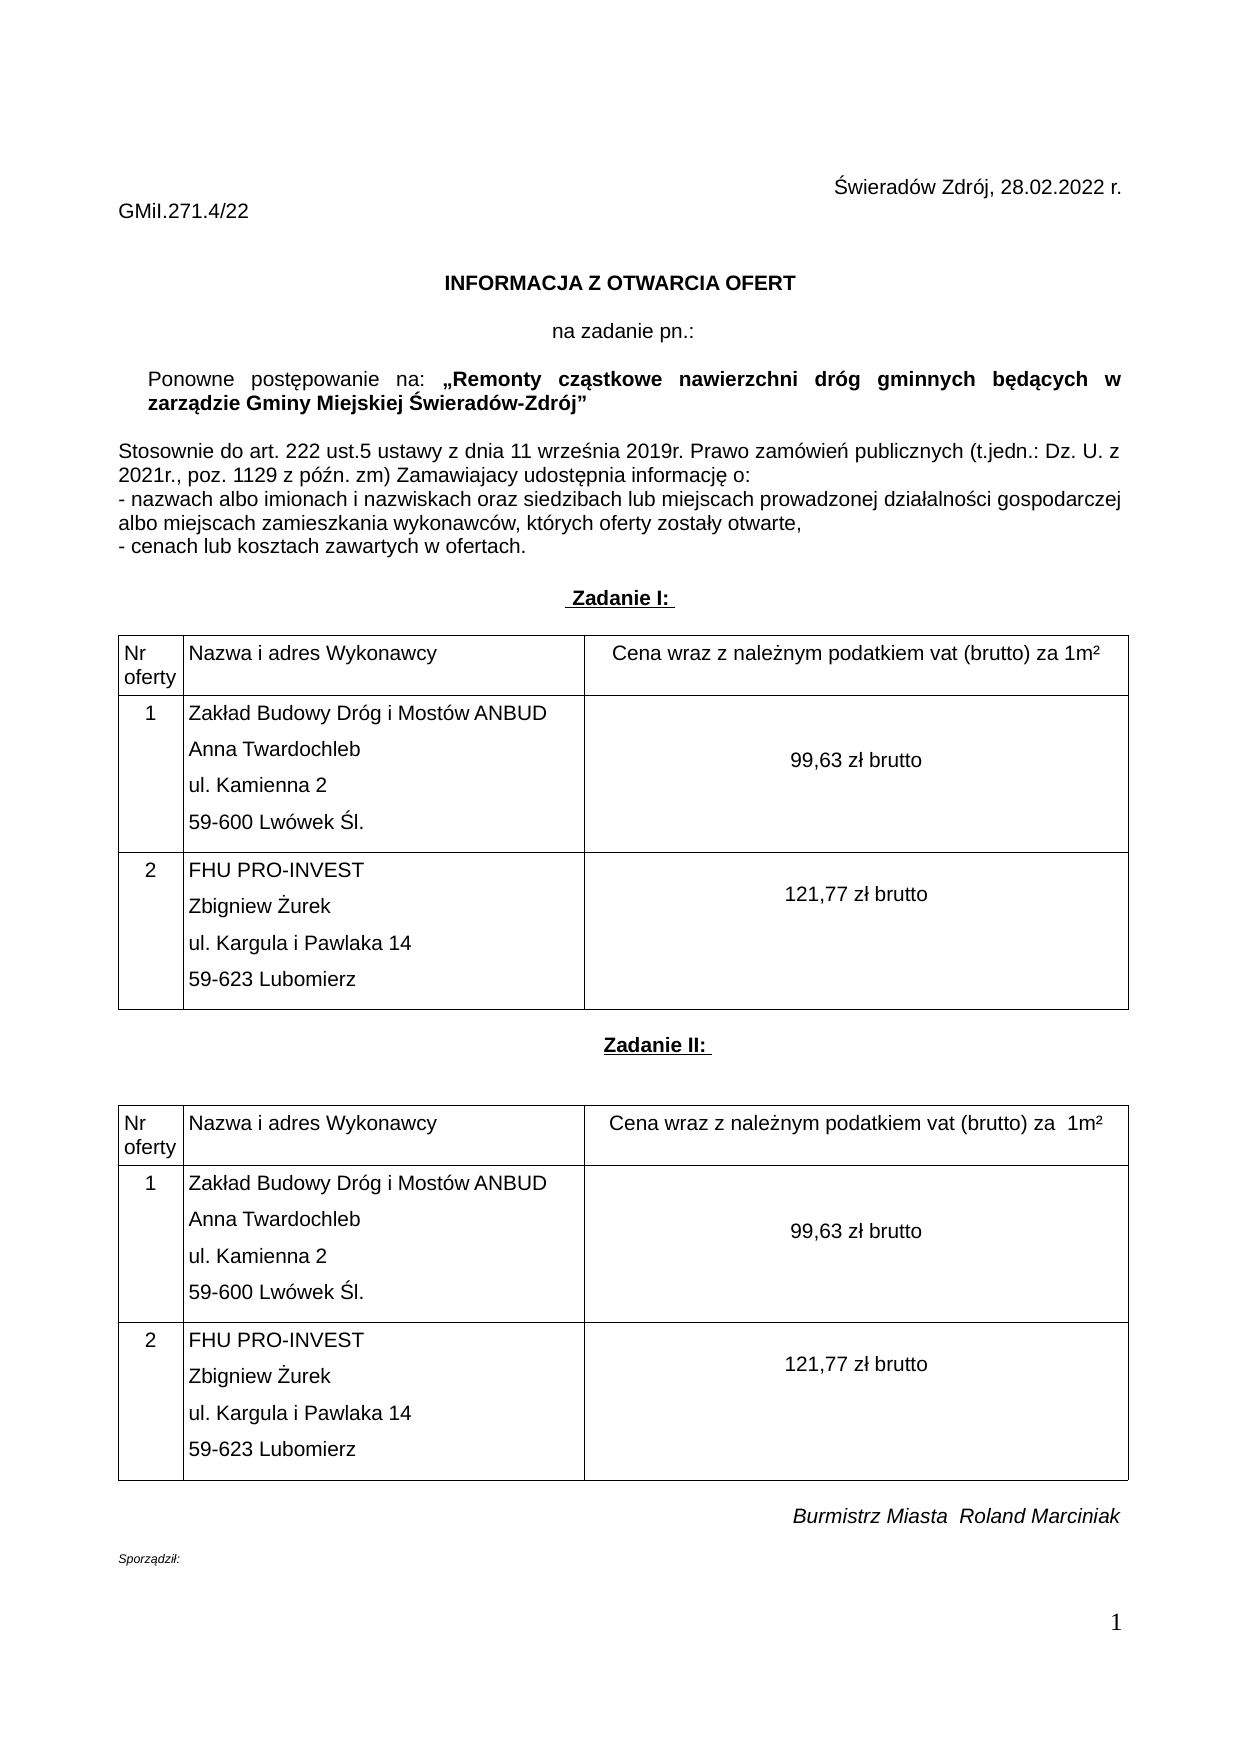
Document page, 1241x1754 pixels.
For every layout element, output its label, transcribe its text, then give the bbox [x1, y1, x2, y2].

table_header Cena wraz z należnym podatkiem vat (brutto) za 1m² [585, 636, 1128, 694]
table_header Nr oferty [119, 1106, 183, 1165]
table_cell FHU PRO-INVEST Zbigniew Żurek ul. Kargula i Pawlaka 14 59-623 Lubomierz [184, 853, 584, 1009]
table_cell 121,77 zł brutto [585, 1323, 1128, 1479]
table_cell 2 [119, 1323, 183, 1479]
list Burmistrz Miasta Roland Marciniak [118, 1504, 1122, 1528]
text na zadanie pn.: [118, 319, 1122, 343]
table_cell 99,63 zł brutto [585, 696, 1128, 852]
text Zadanie II: [193, 1033, 1122, 1057]
table_cell Zakład Budowy Dróg i Mostów ANBUD Anna Twardochleb ul. Kamienna 2 59-600 Lwówek Śl. [184, 1166, 584, 1322]
text GMiI.271.4/22 [118, 199, 1122, 223]
table_cell 121,77 zł brutto [585, 853, 1128, 1009]
table_cell FHU PRO-INVEST Zbigniew Żurek ul. Kargula i Pawlaka 14 59-623 Lubomierz [184, 1323, 584, 1479]
table_cell 1 [119, 696, 183, 852]
table_cell 2 [119, 853, 183, 1009]
table_header Nazwa i adres Wykonawcy [184, 1106, 584, 1165]
text Świeradów Zdrój, 28.02.2022 r. [118, 175, 1122, 199]
text Sporządził: [118, 1552, 1122, 1566]
text INFORMACJA Z OTWARCIA OFERT [118, 271, 1122, 295]
text - cenach lub kosztach zawartych w ofertach. [118, 534, 1122, 558]
table_cell 1 [119, 1166, 183, 1322]
text Stosownie do art. 222 ust.5 ustawy z dnia 11 września 2019r. Prawo zamówień publicznych (t.jedn.: Dz. U. z 2021r., poz. 1129 z późn. zm) Zamawiajacy udostępnia informację o: [118, 438, 1122, 486]
table_header Nazwa i adres Wykonawcy [184, 636, 584, 694]
table_header Cena wraz z należnym podatkiem vat (brutto) za 1m² [585, 1106, 1128, 1165]
table_header Nr oferty [119, 636, 183, 694]
text Zadanie I: [118, 582, 1122, 611]
table_cell Zakład Budowy Dróg i Mostów ANBUD Anna Twardochleb ul. Kamienna 2 59-600 Lwówek Śl. [184, 696, 584, 852]
text Ponowne postępowanie na: „Remonty cząstkowe nawierzchni dróg gminnych będących w zarządzie Gminy Miejskiej Świeradów-Zdrój” [148, 367, 1122, 414]
table_cell 99,63 zł brutto [585, 1166, 1128, 1322]
text - nazwach albo imionach i nazwiskach oraz siedzibach lub miejscach prowadzonej działalności gospodarczej albo miejscach zamieszkania wykonawców, których oferty zostały otwarte, [118, 486, 1122, 534]
